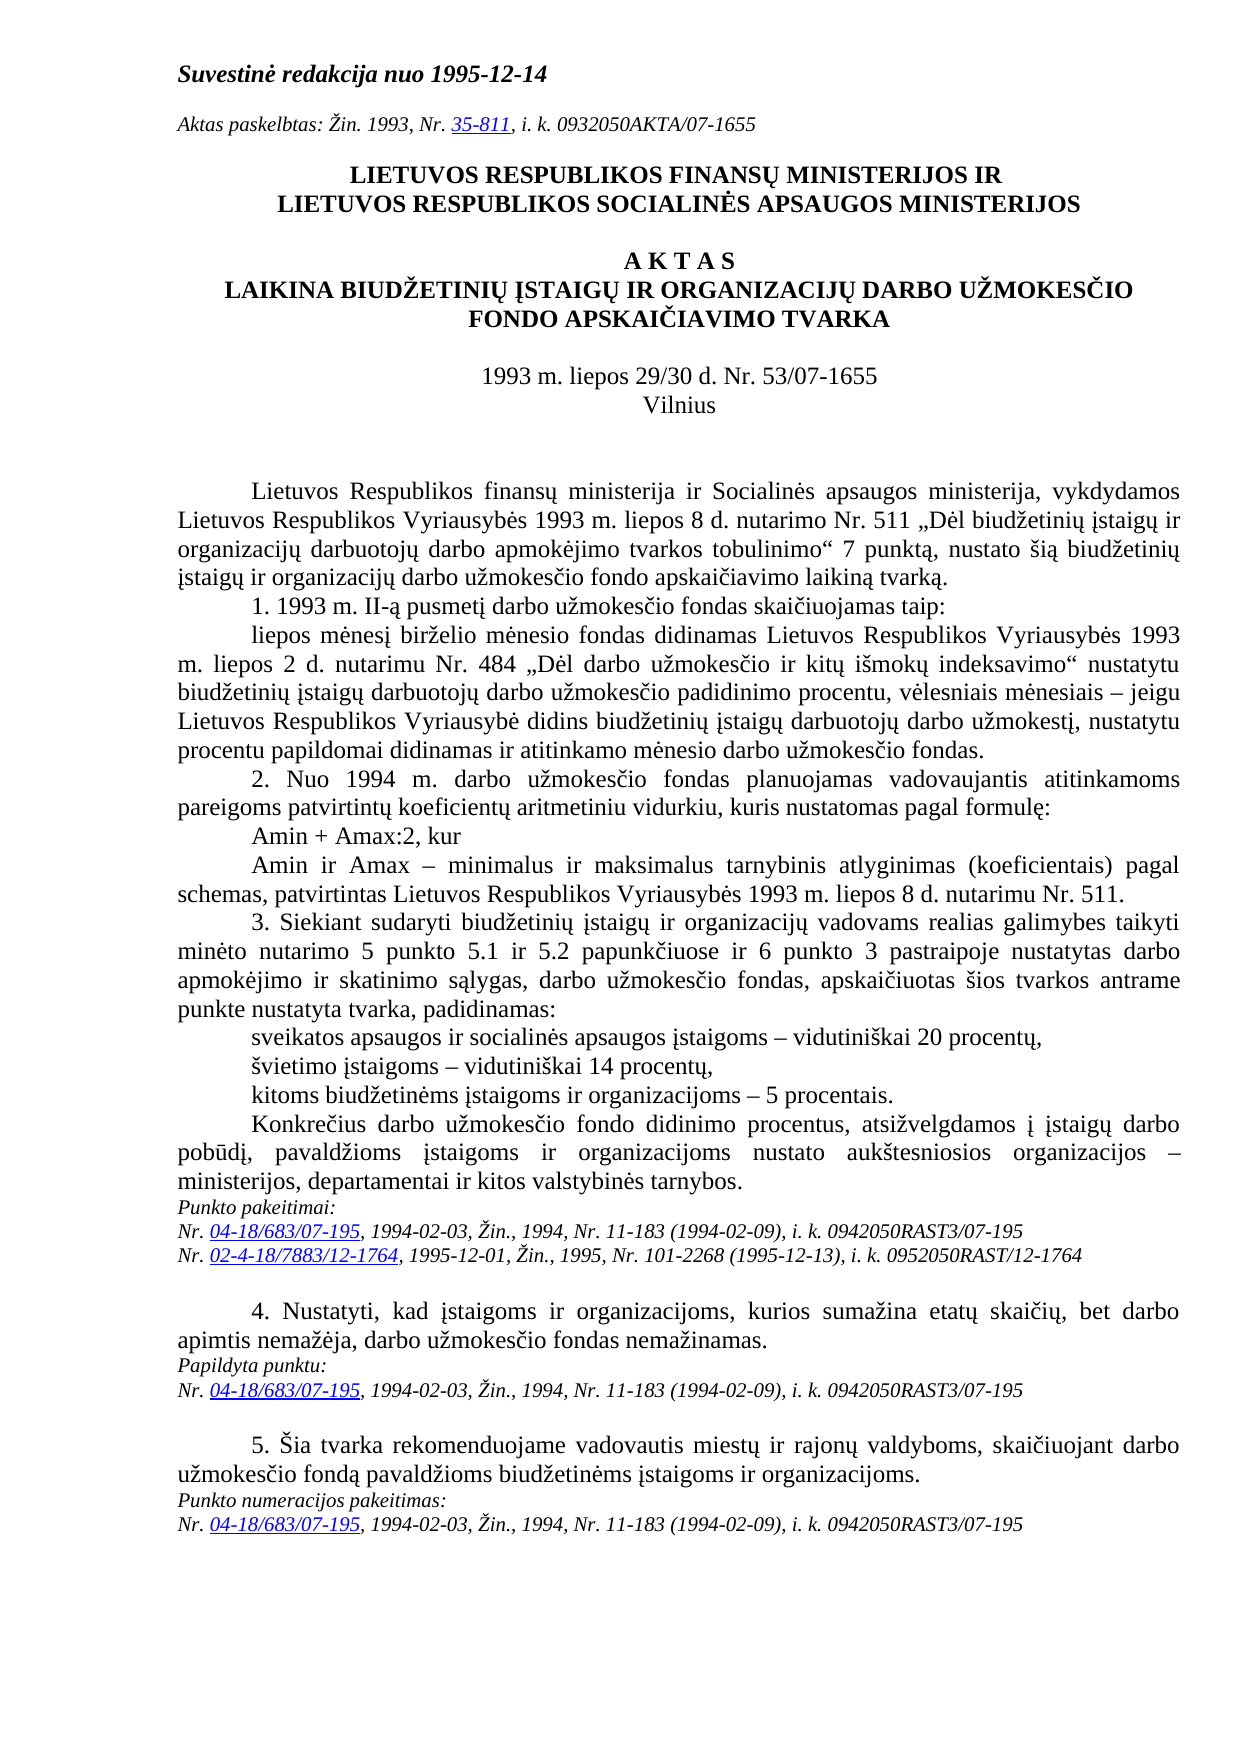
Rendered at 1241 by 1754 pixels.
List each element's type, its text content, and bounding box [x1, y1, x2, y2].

text sveikatos apsaugos ir socialinės apsaugos įstaigoms – vidutiniškai 20 procentų, [177, 1022, 1181, 1051]
text Suvestinė redakcija nuo 1995-12-14 [177, 59, 1181, 88]
text 1993 m. liepos 29/30 d. Nr. 53/07-1655 [177, 361, 1181, 390]
text Papildyta punktu: [177, 1353, 1181, 1377]
text LIETUVOS RESPUBLIKOS FINANSŲ MINISTERIJOS IR [177, 160, 1181, 189]
text kitoms biudžetinėms įstaigoms ir organizacijoms – 5 procentais. [177, 1080, 1181, 1109]
text 1. 1993 m. II-ą pusmetį darbo užmokesčio fondas skaičiuojamas taip: [177, 591, 1181, 620]
text liepos mėnesį birželio mėnesio fondas didinamas Lietuvos Respublikos Vyriausybės 1993 m. liepos 2 d. nutarimu Nr. 484 „Dėl darbo užmokesčio ir kitų išmokų indeksavimo“ nustatytu biudžetinių įstaigų darbuotojų darbo užmokesčio padidinimo procentu, vėlesniais mėnesiais – jeigu Lietuvos Respublikos Vyriausybė didins biudžetinių įstaigų darbuotojų darbo užmokestį, nustatytu procentu papildomai didinamas ir atitinkamo mėnesio darbo užmokesčio fondas. [177, 620, 1181, 764]
text Punkto pakeitimai: [177, 1195, 1181, 1219]
text FONDO APSKAIČIAVIMO TVARKA [177, 304, 1181, 332]
text LIETUVOS RESPUBLIKOS SOCIALINĖS APSAUGOS MINISTERIJOS [177, 189, 1181, 217]
text Aktas paskelbtas: Žin. 1993, Nr. 35-811, i. k. 0932050AKTA/07-1655 [177, 112, 1181, 136]
text švietimo įstaigoms – vidutiniškai 14 procentų, [177, 1051, 1181, 1080]
text Punkto numeracijos pakeitimas: [177, 1488, 1181, 1512]
text Vilnius [177, 390, 1181, 419]
text Konkrečius darbo užmokesčio fondo didinimo procentus, atsižvelgdamos į įstaigų darbo pobūdį, pavaldžioms įstaigoms ir organizacijoms nustato aukštesniosios organizacijos – ministerijos, departamentai ir kitos valstybinės tarnybos. [177, 1109, 1181, 1195]
text Lietuvos Respublikos finansų ministerija ir Socialinės apsaugos ministerija, vykdydamos Lietuvos Respublikos Vyriausybės 1993 m. liepos 8 d. nutarimo Nr. 511 „Dėl biudžetinių įstaigų ir organizacijų darbuotojų darbo apmokėjimo tvarkos tobulinimo“ 7 punktą, nustato šią biudžetinių įstaigų ir organizacijų darbo užmokesčio fondo apskaičiavimo laikiną tvarką. [177, 476, 1181, 591]
text Nr. 04-18/683/07-195, 1994-02-03, Žin., 1994, Nr. 11-183 (1994-02-09), i. k. 0942050RAST3/07-195 [177, 1377, 1181, 1402]
text Amin + Amax:2, kur [177, 821, 1181, 850]
text Nr. 04-18/683/07-195, 1994-02-03, Žin., 1994, Nr. 11-183 (1994-02-09), i. k. 0942050RAST3/07-195 [177, 1219, 1181, 1243]
text 4. Nustatyti, kad įstaigoms ir organizacijoms, kurios sumažina etatų skaičių, bet darbo apimtis nemažėja, darbo užmokesčio fondas nemažinamas. [177, 1296, 1181, 1353]
text Nr. 04-18/683/07-195, 1994-02-03, Žin., 1994, Nr. 11-183 (1994-02-09), i. k. 0942050RAST3/07-195 [177, 1512, 1181, 1536]
text 3. Siekiant sudaryti biudžetinių įstaigų ir organizacijų vadovams realias galimybes taikyti minėto nutarimo 5 punkto 5.1 ir 5.2 papunkčiuose ir 6 punkto 3 pastraipoje nustatytas darbo apmokėjimo ir skatinimo sąlygas, darbo užmokesčio fondas, apskaičiuotas šios tvarkos antrame punkte nustatyta tvarka, padidinamas: [177, 907, 1181, 1022]
text Nr. 02-4-18/7883/12-1764, 1995-12-01, Žin., 1995, Nr. 101-2268 (1995-12-13), i. k. 0952050RAST/12-1764 [177, 1243, 1181, 1267]
text A K T A S [177, 246, 1181, 275]
text 2. Nuo 1994 m. darbo užmokesčio fondas planuojamas vadovaujantis atitinkamoms pareigoms patvirtintų koeficientų aritmetiniu vidurkiu, kuris nustatomas pagal formulę: [177, 764, 1181, 821]
text 5. Šia tvarka rekomenduojame vadovautis miestų ir rajonų valdyboms, skaičiuojant darbo užmokesčio fondą pavaldžioms biudžetinėms įstaigoms ir organizacijoms. [177, 1430, 1181, 1488]
text Amin ir Amax – minimalus ir maksimalus tarnybinis atlyginimas (koeficientais) pagal schemas, patvirtintas Lietuvos Respublikos Vyriausybės 1993 m. liepos 8 d. nutarimu Nr. 511. [177, 850, 1181, 907]
text LAIKINA BIUDŽETINIŲ ĮSTAIGŲ IR ORGANIZACIJŲ DARBO UŽMOKESČIO [177, 275, 1181, 304]
